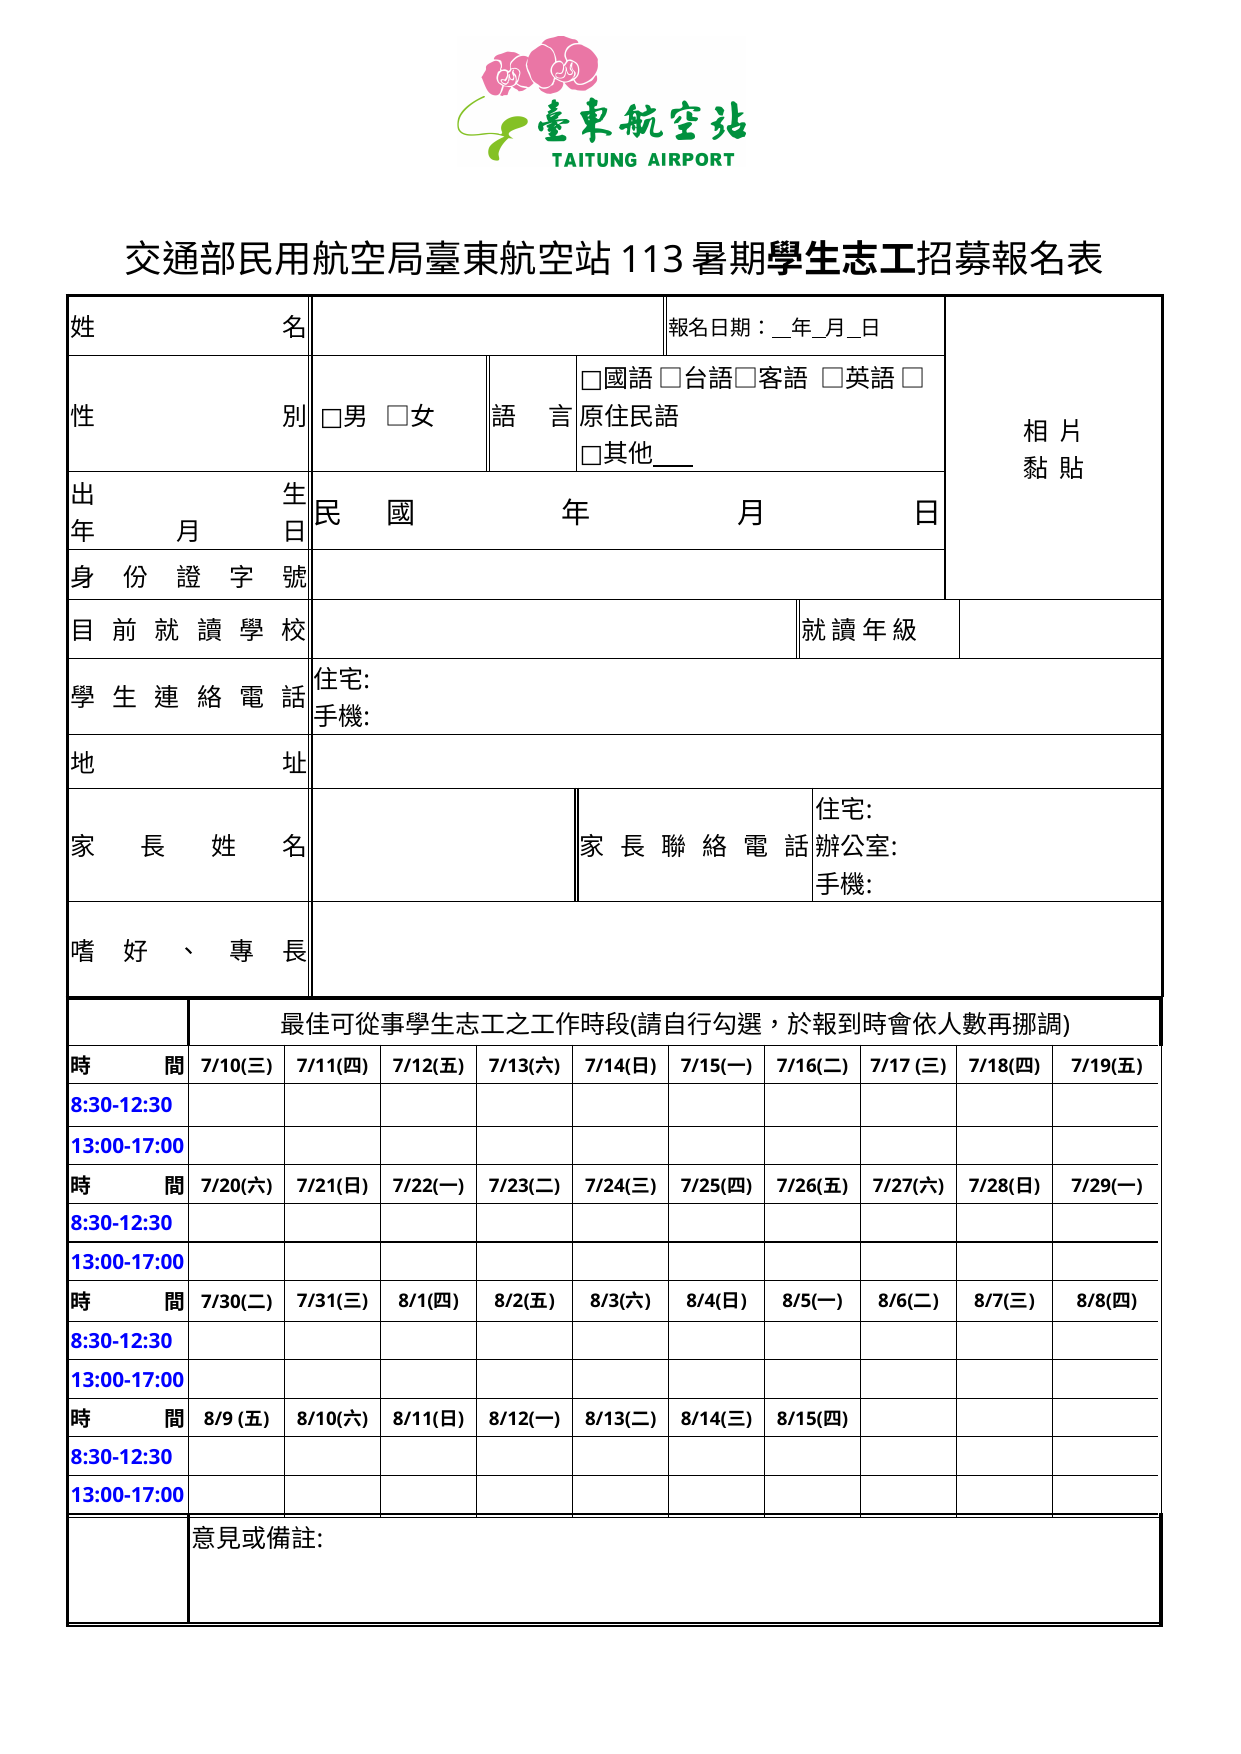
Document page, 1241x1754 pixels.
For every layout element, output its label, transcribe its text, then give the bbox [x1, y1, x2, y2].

table_cell [765, 1084, 860, 1126]
table_cell 8/11(日) [381, 1399, 476, 1436]
table_cell [1053, 1083, 1161, 1126]
picture [457, 36, 746, 167]
table_cell [285, 1204, 380, 1241]
table_cell [189, 1084, 284, 1126]
table_cell 7/14(日) [573, 1046, 668, 1083]
table_cell 13:00-17:00 [69, 1476, 188, 1513]
table_cell 出生 年月日 [69, 472, 308, 549]
table_cell [573, 1322, 668, 1359]
table_header 姓名 [69, 297, 308, 355]
table_cell [285, 1127, 380, 1164]
table_cell [765, 1322, 860, 1359]
table_cell 8/1(四) [381, 1281, 476, 1321]
table_cell [861, 1243, 956, 1280]
table_cell [957, 1360, 1052, 1398]
table_cell [285, 1322, 380, 1359]
table_cell 7/13(六) [477, 1046, 572, 1083]
table_cell [313, 902, 1161, 996]
table_cell [189, 1322, 284, 1359]
table_cell [861, 1360, 956, 1398]
table_cell 嗜好、專長 [69, 902, 308, 996]
table_cell [381, 1084, 476, 1126]
table_cell [573, 1243, 668, 1280]
table_cell 7/29(一) [1053, 1164, 1161, 1203]
table_cell 時間 [69, 1165, 188, 1203]
table_cell [669, 1204, 764, 1241]
table_cell 8/8(四) [1053, 1280, 1161, 1321]
table_cell 時間 [69, 1281, 188, 1321]
table_cell [285, 1360, 380, 1398]
table_cell [1053, 1475, 1161, 1513]
table_cell 8/9 (五) [189, 1399, 284, 1436]
table_cell [669, 1322, 764, 1359]
table_cell [1053, 1359, 1161, 1398]
table_cell [69, 1518, 187, 1622]
table_cell [669, 1084, 764, 1126]
table_cell 民國 年 月 日 [313, 472, 944, 549]
table_cell 住宅: 辦公室: 手機: [813, 789, 1161, 901]
table_cell 時間 [69, 1046, 188, 1083]
table_cell [957, 1204, 1052, 1241]
table_cell [957, 1127, 1052, 1164]
table_cell [381, 1204, 476, 1241]
table_cell [861, 1204, 956, 1241]
table_cell [669, 1243, 764, 1280]
table_cell [189, 1360, 284, 1398]
table_cell [313, 600, 796, 657]
table_cell [189, 1127, 284, 1164]
table_cell 意見或備註: [190, 1518, 1159, 1622]
table_cell [765, 1243, 860, 1280]
table_cell [573, 1476, 668, 1513]
table_cell [189, 1243, 284, 1280]
table_cell [285, 1437, 380, 1475]
table_cell [669, 1360, 764, 1398]
table_cell 8/12(一) [477, 1399, 572, 1436]
table_cell [381, 1127, 476, 1164]
table_cell 語言 [490, 356, 576, 471]
table_cell □男 □女 [313, 356, 486, 471]
table_cell 家長聯絡電話 [579, 789, 812, 901]
table_cell [381, 1322, 476, 1359]
table_cell [957, 1399, 1052, 1436]
table_cell [313, 789, 574, 901]
table_cell 8/3(六) [573, 1281, 668, 1321]
table_cell [957, 1322, 1052, 1359]
table_cell [189, 1204, 284, 1241]
table_cell [861, 1399, 956, 1436]
table_cell 7/22(一) [381, 1165, 476, 1203]
table_cell 7/20(六) [189, 1165, 284, 1203]
table_cell 目前就讀學校 [69, 600, 308, 657]
table_cell 7/26(五) [765, 1165, 860, 1203]
table_cell [381, 1437, 476, 1475]
table_cell [1053, 1203, 1161, 1241]
table_cell [957, 1243, 1052, 1280]
table_cell [477, 1243, 572, 1280]
table_cell 7/11(四) [285, 1046, 380, 1083]
table_cell [861, 1437, 956, 1475]
table_cell [189, 1437, 284, 1475]
table_cell [477, 1322, 572, 1359]
table_cell [477, 1360, 572, 1398]
table_cell 7/23(二) [477, 1165, 572, 1203]
table_cell [765, 1204, 860, 1241]
table_cell [573, 1204, 668, 1241]
table_cell [573, 1084, 668, 1126]
table_cell [669, 1476, 764, 1513]
table_cell 住宅: 手機: [313, 659, 1161, 733]
table_cell 就 讀 年 級 [800, 600, 959, 657]
table_cell 7/12(五) [381, 1046, 476, 1083]
table_cell [381, 1243, 476, 1280]
table_cell 7/25(四) [669, 1165, 764, 1203]
table_cell 7/17 (三) [861, 1046, 956, 1083]
table_cell [285, 1084, 380, 1126]
table_cell [861, 1322, 956, 1359]
table_cell 7/10(三) [189, 1046, 284, 1083]
table_cell □國語 □台語□客語 □英語 □原住民語 □其他 [577, 356, 944, 471]
table_cell 8/15(四) [765, 1399, 860, 1436]
table_header [69, 1000, 187, 1044]
table_cell 時間 [69, 1399, 188, 1436]
table_cell [957, 1437, 1052, 1475]
table_cell 7/18(四) [957, 1046, 1052, 1083]
table_cell [861, 1476, 956, 1513]
table_cell [313, 735, 1161, 788]
table_cell [861, 1127, 956, 1164]
table_cell 7/30(二) [189, 1281, 284, 1321]
table_cell [477, 1437, 572, 1475]
table_cell [1053, 1241, 1161, 1280]
table_header [313, 297, 663, 355]
table_cell 8/6(二) [861, 1281, 956, 1321]
table_cell [957, 1476, 1052, 1513]
table_cell [1053, 1436, 1161, 1475]
table_cell 7/31(三) [285, 1281, 380, 1321]
table_cell [285, 1243, 380, 1280]
table_cell [765, 1476, 860, 1513]
table_cell 身份證字號 [69, 550, 308, 599]
table_cell 7/28(日) [957, 1165, 1052, 1203]
table_cell 7/24(三) [573, 1165, 668, 1203]
table_cell 8/4(日) [669, 1281, 764, 1321]
table_cell 8/14(三) [669, 1399, 764, 1436]
table_cell 8:30-12:30 [69, 1322, 188, 1359]
table_cell [861, 1084, 956, 1126]
table_cell 性別 [69, 356, 308, 471]
table_cell [477, 1127, 572, 1164]
table_cell 學生連絡電話 [69, 659, 308, 733]
table_cell [1053, 1398, 1161, 1436]
table_cell [285, 1476, 380, 1513]
table_cell 8:30-12:30 [69, 1204, 188, 1241]
table_cell 13:00-17:00 [69, 1243, 188, 1280]
table_header 相 片 黏 貼 [946, 297, 1161, 599]
table_cell 8:30-12:30 [69, 1084, 188, 1126]
table_cell 8/2(五) [477, 1281, 572, 1321]
table_cell [477, 1476, 572, 1513]
table_cell [669, 1437, 764, 1475]
table_cell [669, 1127, 764, 1164]
table_cell 家長姓名 [69, 789, 308, 901]
table_cell [573, 1127, 668, 1164]
text 交通部民用航空局臺東航空站113暑期學生志工招募報名表 [118, 219, 1110, 294]
table_cell 13:00-17:00 [69, 1127, 188, 1164]
table_cell [313, 550, 944, 599]
table_cell 8/13(二) [573, 1399, 668, 1436]
table_cell [765, 1360, 860, 1398]
table_cell [1053, 1126, 1161, 1164]
table_header 報名日期： 年 月 日 [667, 297, 944, 355]
table_cell 8/10(六) [285, 1399, 380, 1436]
table_cell 13:00-17:00 [69, 1360, 188, 1398]
table_cell 7/19(五) [1053, 1045, 1161, 1083]
table_cell [765, 1437, 860, 1475]
table_cell [573, 1360, 668, 1398]
table_cell [189, 1476, 284, 1513]
table_cell 8:30-12:30 [69, 1437, 188, 1475]
table_cell [960, 600, 1161, 657]
table_cell [477, 1204, 572, 1241]
table_cell 8/5(一) [765, 1281, 860, 1321]
table_header 最佳可從事學生志工之工作時段(請自行勾選，於報到時會依人數再挪調) [190, 1000, 1159, 1044]
table_cell [573, 1437, 668, 1475]
table_cell 7/15(一) [669, 1046, 764, 1083]
table_cell 7/16(二) [765, 1046, 860, 1083]
table_cell [1053, 1321, 1161, 1359]
table_cell [477, 1084, 572, 1126]
table_cell [765, 1127, 860, 1164]
table_cell 7/27(六) [861, 1165, 956, 1203]
table_cell 地址 [69, 735, 308, 788]
table_cell [381, 1360, 476, 1398]
table_cell [381, 1476, 476, 1513]
table_cell 7/21(日) [285, 1165, 380, 1203]
table_cell 8/7(三) [957, 1281, 1052, 1321]
table_cell [957, 1084, 1052, 1126]
